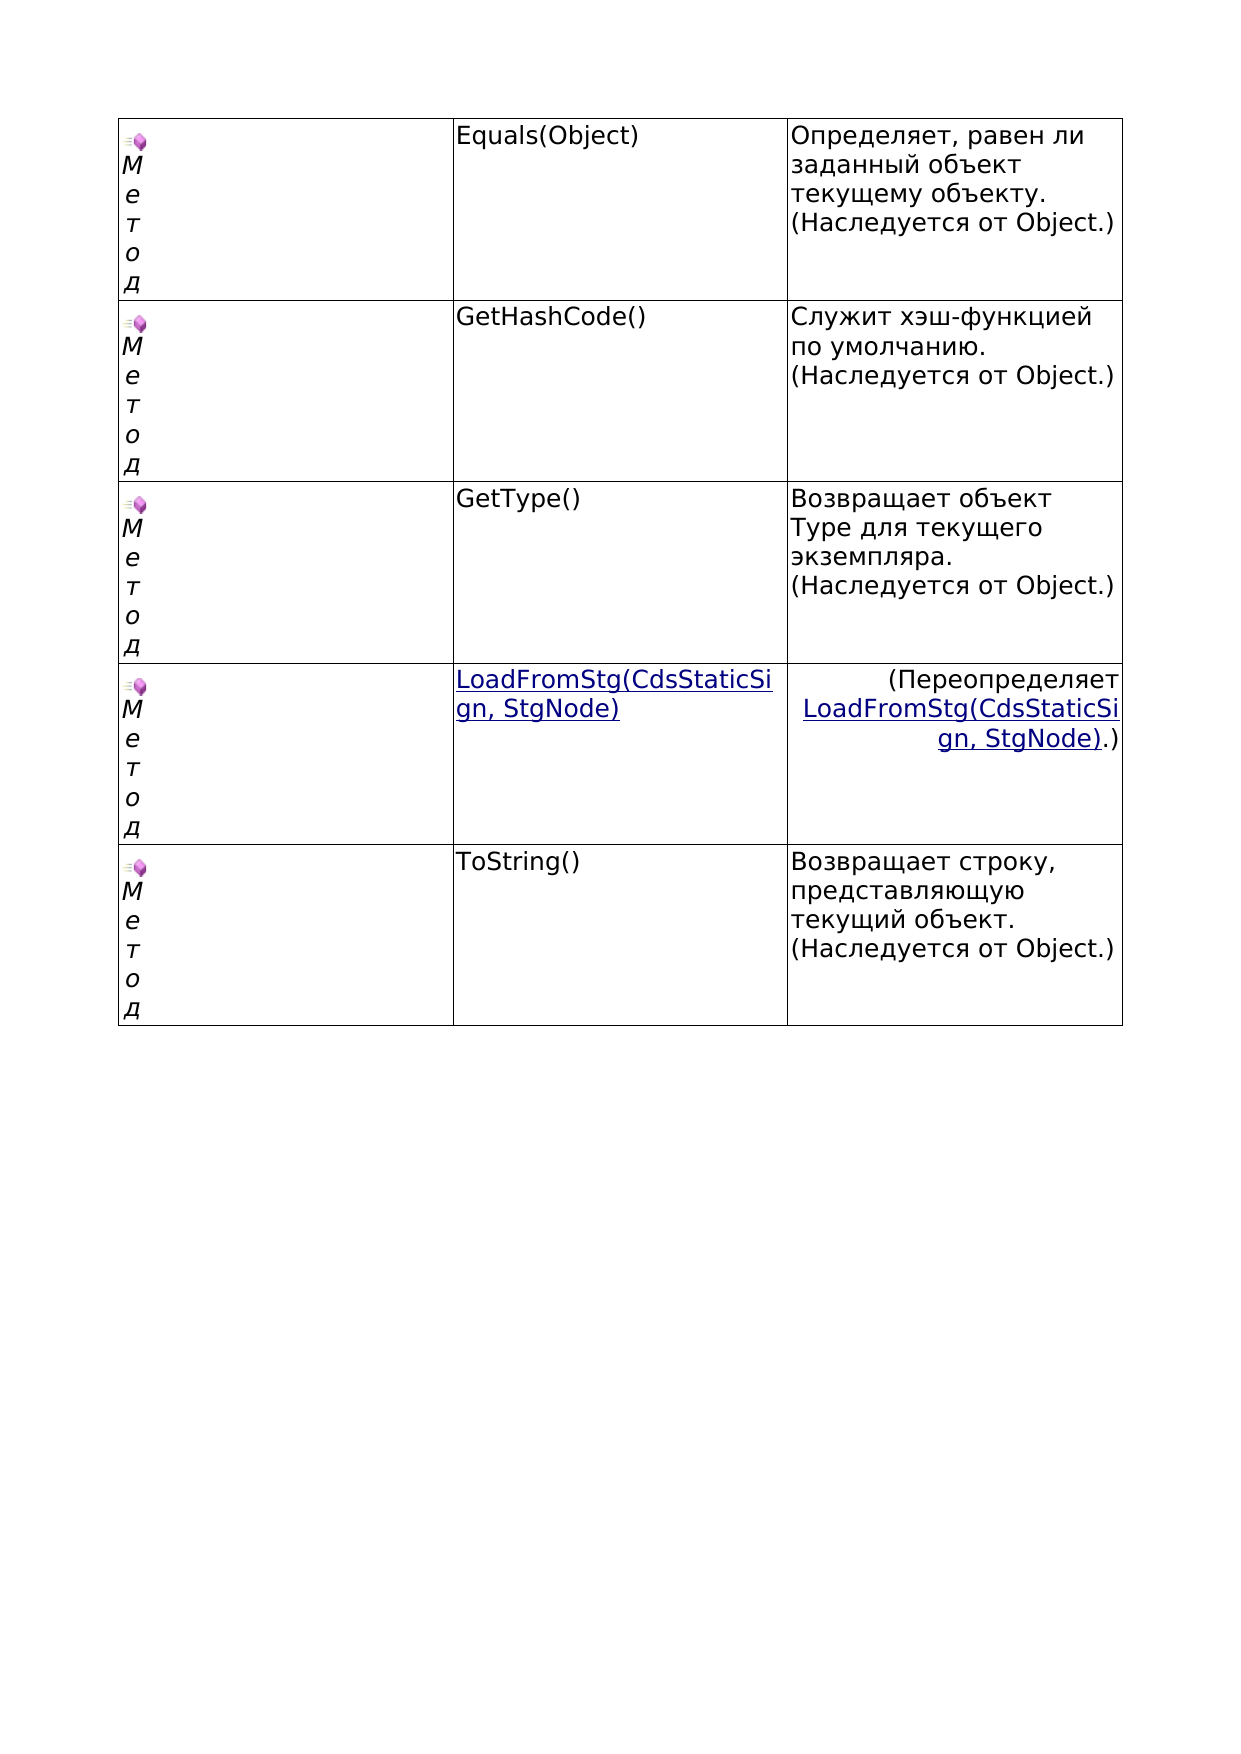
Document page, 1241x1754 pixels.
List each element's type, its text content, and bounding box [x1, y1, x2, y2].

table_cell Служит хэш-функцией по умолчанию. (Наследуется от Object.) [788, 301, 1122, 481]
table_cell [119, 664, 453, 844]
table_cell [119, 301, 453, 481]
table_cell GetHashCode() [454, 301, 787, 481]
table_cell Возвращает объект Type для текущего экземпляра. (Наследуется от Object.) [788, 482, 1122, 662]
table_cell (Переопределяет LoadFromStg(CdsStaticSign, StgNode).) [788, 664, 1122, 844]
table_cell LoadFromStg(CdsStaticSign, StgNode) [454, 664, 787, 844]
table_cell ToString() [454, 845, 787, 1025]
picture [121, 678, 147, 696]
table_cell Equals(Object) [454, 119, 787, 299]
table_cell GetType() [454, 482, 787, 662]
table_cell Возвращает строку, представляющую текущий объект. (Наследуется от Object.) [788, 845, 1122, 1025]
picture [121, 315, 147, 333]
picture [121, 133, 147, 151]
table_cell Определяет, равен ли заданный объект текущему объекту. (Наследуется от Object.) [788, 119, 1122, 299]
table_cell [119, 482, 453, 662]
table_cell [119, 845, 453, 1025]
table_cell [119, 119, 453, 299]
picture [121, 859, 147, 877]
picture [121, 496, 147, 514]
